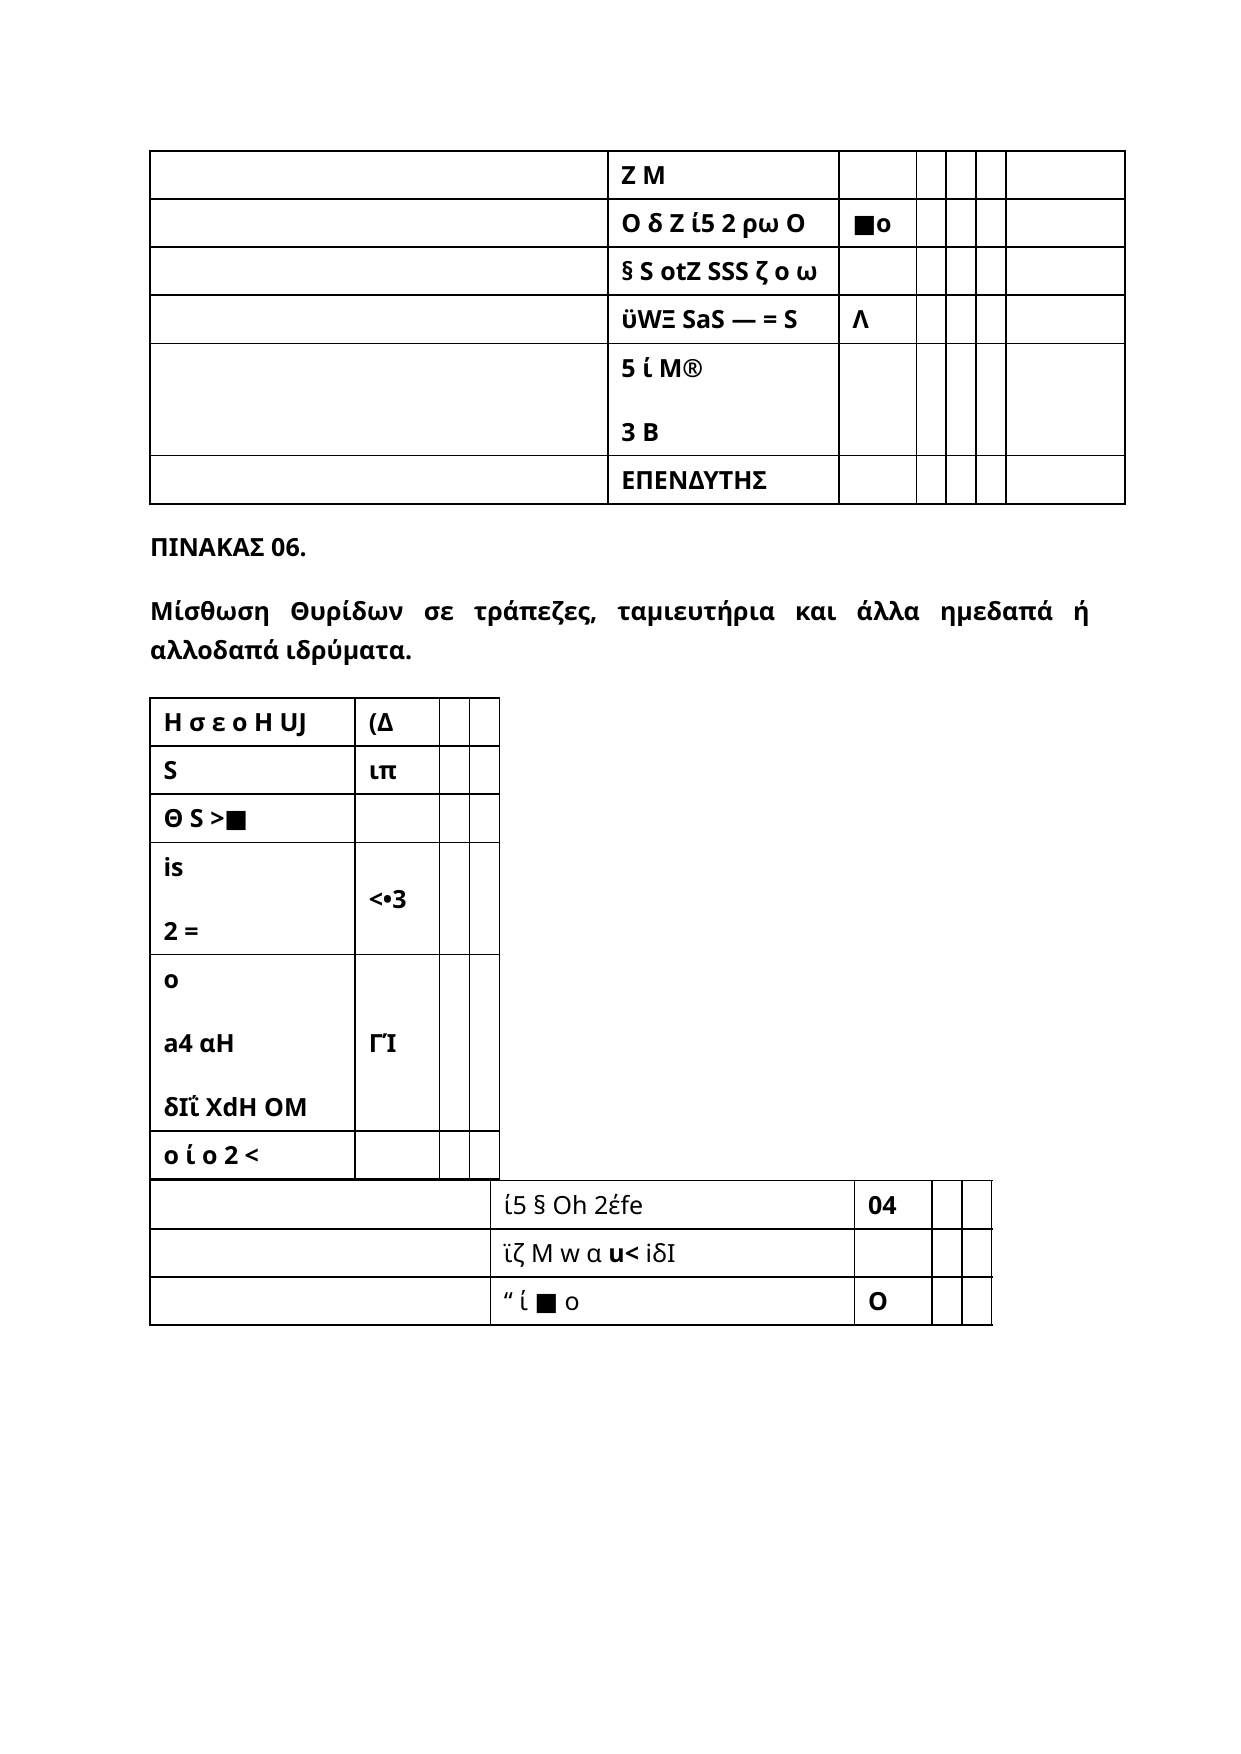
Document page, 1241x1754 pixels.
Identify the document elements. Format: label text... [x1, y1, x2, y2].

table_cell [470, 1132, 499, 1178]
table_header Η σ ε ο Η UJ [151, 699, 354, 745]
table_cell [356, 1132, 439, 1178]
table_header [151, 1181, 490, 1228]
table_cell [1007, 456, 1124, 503]
table_cell [1007, 152, 1124, 198]
table_cell [963, 1278, 991, 1324]
table_cell [151, 248, 607, 294]
table_cell [840, 456, 916, 503]
table_header ί5 § Oh 2έfe [491, 1181, 854, 1228]
table_cell ϋWΞ SaS — = S [609, 296, 838, 342]
table_cell [151, 296, 607, 342]
table_cell [977, 200, 1005, 246]
table_cell [470, 843, 499, 954]
table_cell [151, 1278, 490, 1324]
table_cell Z Μ [609, 152, 838, 198]
table_cell [933, 1278, 961, 1324]
table_cell Ο [855, 1278, 931, 1324]
table_cell [470, 795, 499, 841]
table_cell [947, 344, 975, 455]
table_cell [440, 747, 469, 793]
table_cell ο ί ο 2 < [151, 1132, 354, 1178]
table_cell [840, 344, 916, 455]
table_header (Δ [356, 699, 439, 745]
table_cell [977, 152, 1005, 198]
table_cell [470, 747, 499, 793]
table_cell [1007, 296, 1124, 342]
table_header [440, 699, 469, 745]
table_cell ιπ [356, 747, 439, 793]
table_cell [440, 955, 469, 1130]
table_cell ΕΠΕΝΔΥΤΗΣ [609, 456, 838, 503]
table_cell [440, 843, 469, 954]
table_cell is 2 = [151, 843, 354, 954]
table_cell ο a4 αΗ δΙΐ ΧdΗ ΟΜ [151, 955, 354, 1130]
table_cell [917, 344, 945, 455]
table_cell [947, 200, 975, 246]
table_header [933, 1181, 961, 1228]
table_cell [977, 456, 1005, 503]
table_cell Θ S >■ [151, 795, 354, 841]
table_cell [151, 344, 607, 455]
text Μίσθωση Θυρίδων σε τράπεζες, ταμιευτήρια και άλλα ημεδαπά ή αλλοδαπά ιδρύματα. [150, 594, 1090, 667]
table_cell § S οtΖ SSS ζ ο ω [609, 248, 838, 294]
table_cell [151, 1230, 490, 1276]
table_cell [933, 1230, 961, 1276]
table_cell [947, 248, 975, 294]
table_cell S [151, 747, 354, 793]
table_cell ϊζ Μ w α u< iδΙ [491, 1230, 854, 1276]
table_cell [977, 296, 1005, 342]
table_cell Ο δ Ζ ί5 2 ρω Ο [609, 200, 838, 246]
table_cell [151, 456, 607, 503]
table_cell “ ί ■ ο [491, 1278, 854, 1324]
table_cell [440, 1132, 469, 1178]
table_cell [917, 200, 945, 246]
table_cell [947, 296, 975, 342]
table_cell [963, 1230, 991, 1276]
table_cell [470, 955, 499, 1130]
text ΠΙΝΑΚΑΣ 06. [150, 529, 1090, 563]
table_cell [356, 795, 439, 841]
table_cell 5 ί Μ® 3 Β [609, 344, 838, 455]
table_header [470, 699, 499, 745]
table_cell [840, 152, 916, 198]
table_header [963, 1181, 991, 1228]
table_cell [1007, 248, 1124, 294]
table_cell Λ [840, 296, 916, 342]
table_cell [855, 1230, 931, 1276]
table_cell [947, 152, 975, 198]
table_cell [151, 152, 607, 198]
table_cell <•3 [356, 843, 439, 954]
table_cell [917, 152, 945, 198]
table_cell [977, 248, 1005, 294]
table_cell [917, 456, 945, 503]
table_cell [1007, 200, 1124, 246]
table_cell [151, 200, 607, 246]
table_cell [977, 344, 1005, 455]
table_cell [947, 456, 975, 503]
table_header 04 [855, 1181, 931, 1228]
table_cell [917, 248, 945, 294]
table_cell ΓΊ [356, 955, 439, 1130]
table_cell [917, 296, 945, 342]
table_cell [440, 795, 469, 841]
table_cell [1007, 344, 1124, 455]
table_cell [840, 248, 916, 294]
table_cell ■ο [840, 200, 916, 246]
